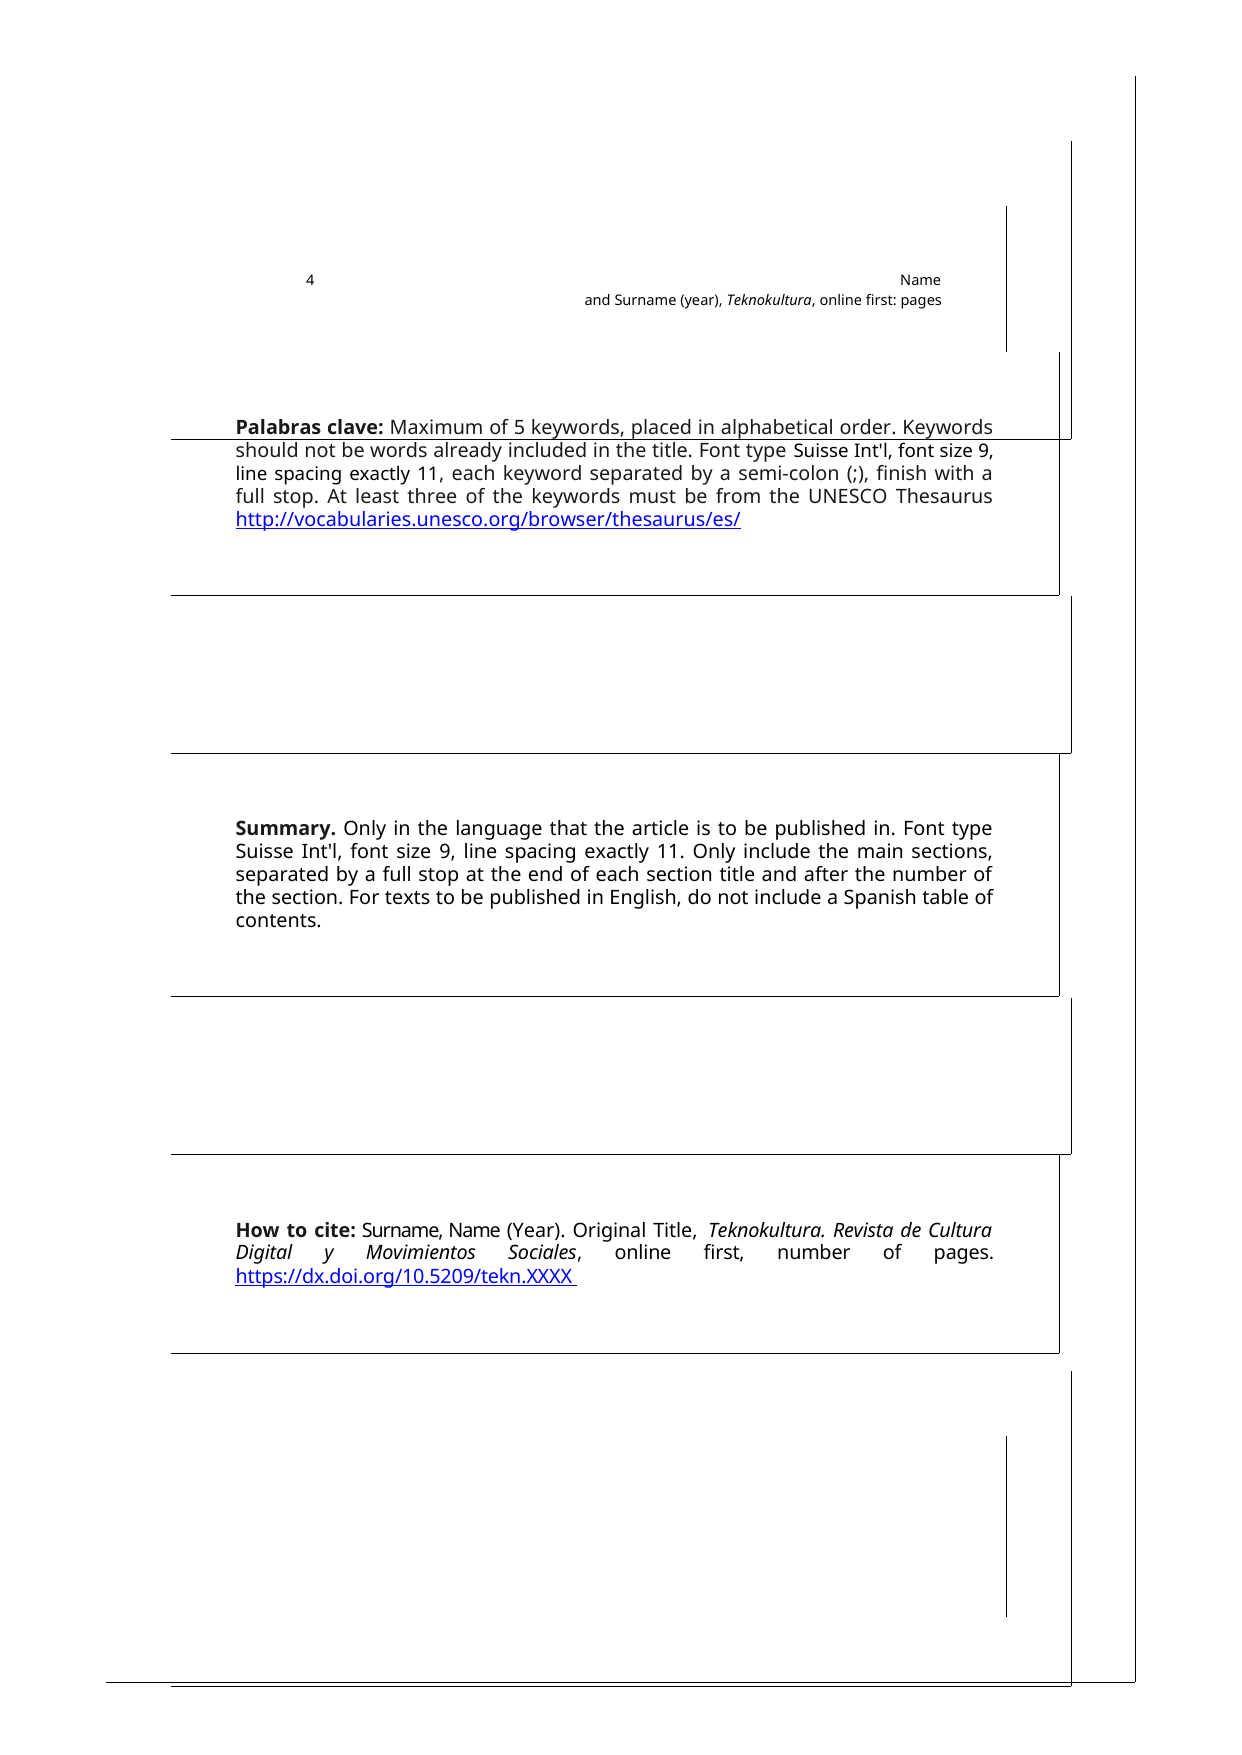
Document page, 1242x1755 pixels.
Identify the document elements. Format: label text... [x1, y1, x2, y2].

text How to cite: Surname, Name (Year). Original Title, Teknokultura. Revista de Cultura Digital y Movimientos Sociales, online first, number of pages. https://dx.doi.org/10.5209/tekn.XXXX [171, 1154, 1059, 1353]
text Summary. Only in the language that the article is to be published in. Font type Suisse Int'l, font size 9, line spacing exactly 11. Only include the main sections, separated by a full stop at the end of each section title and after the number of the section. For texts to be published in English, do not include a Spanish table of contents. [171, 753, 1059, 996]
text Palabras clave: Maximum of 5 keywords, placed in alphabetical order. Keywords should not be words already included in the title. Font type Suisse Int'l, font size 9, line spacing exactly 11, each keyword separated by a semi-colon (;), finish with a full stop. At least three of the keywords must be from the UNESCO Thesaurus http://vocabularies.unesco.org/browser/thesaurus/es/ [171, 352, 1059, 595]
